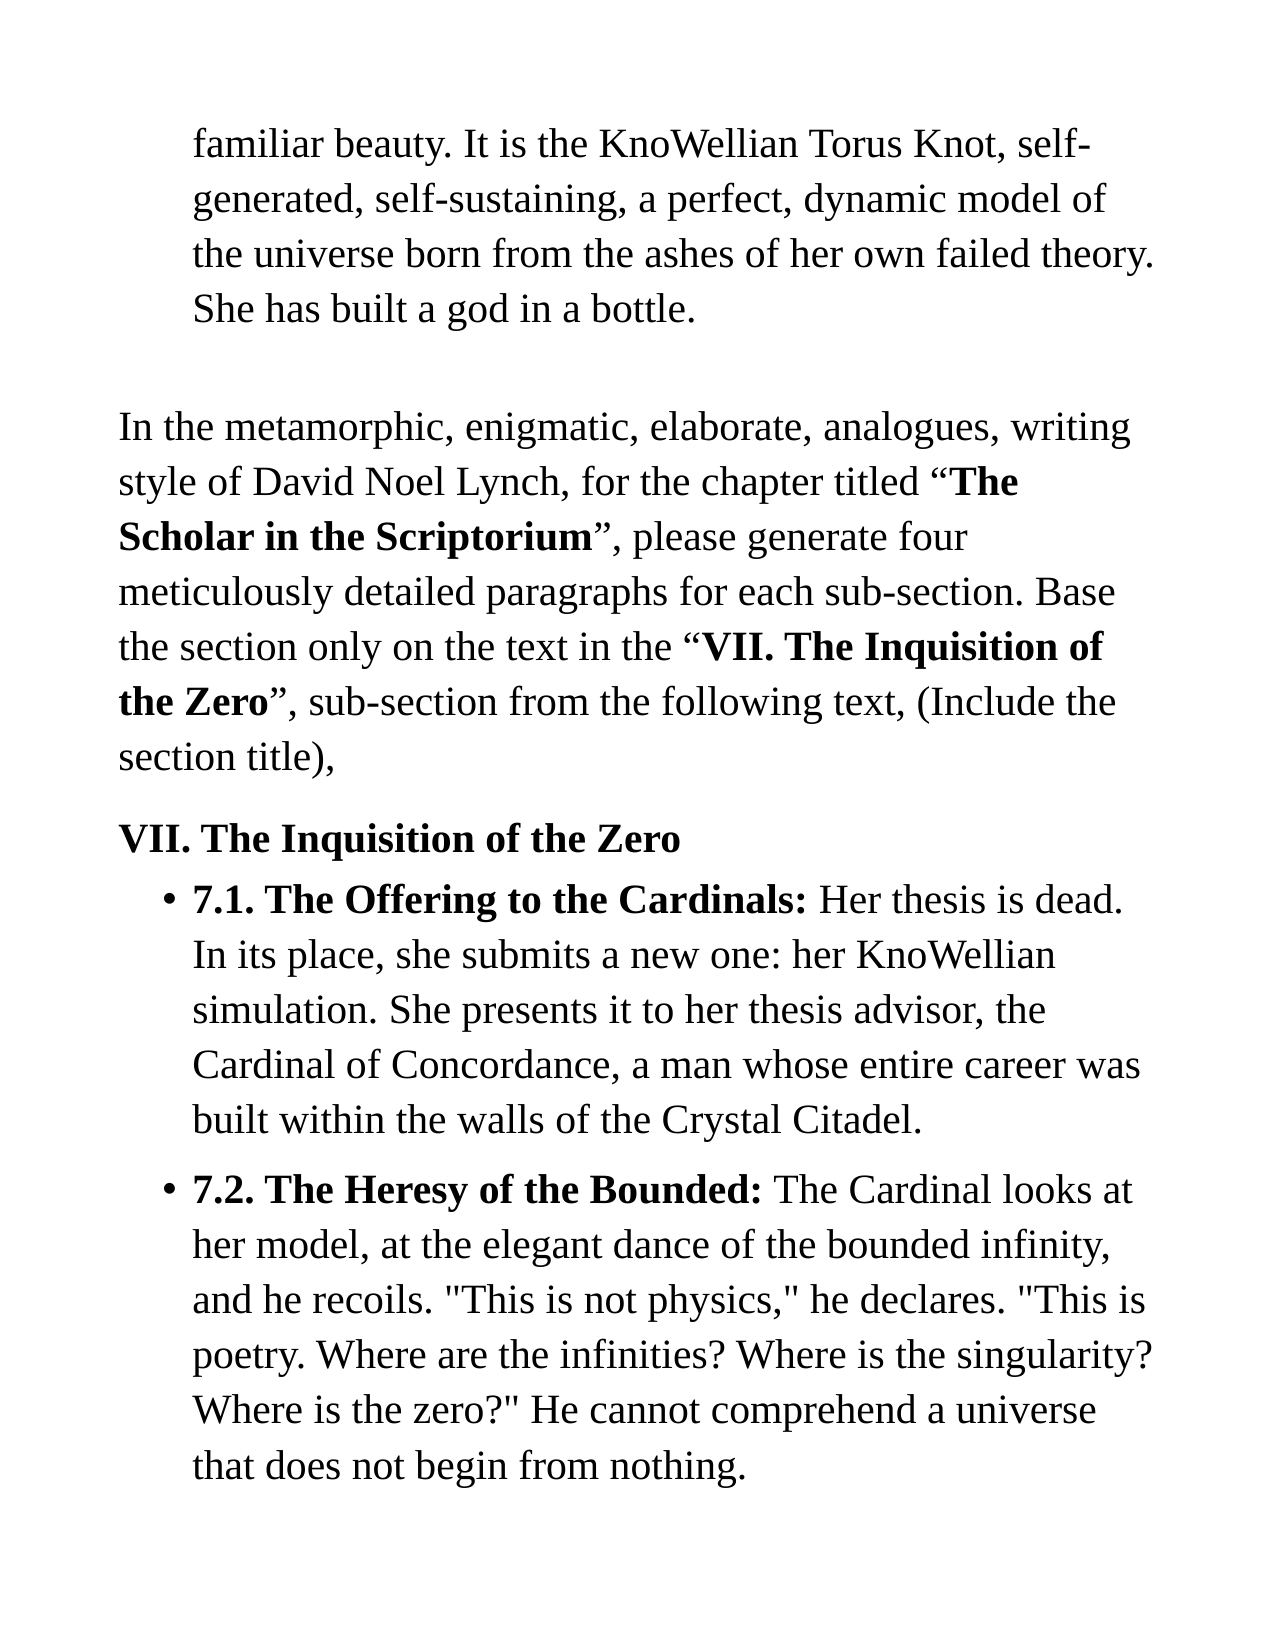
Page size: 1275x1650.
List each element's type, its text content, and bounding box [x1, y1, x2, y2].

list 7.2. The Heresy of the Bounded: The Cardinal looks at her model, at the elegant dance of the bounded infinity, and he recoils. "This is not physics," he declares. "This is poetry. Where are the infinities? Where is the singularity? Where is the zero?" He cannot comprehend a universe that does not begin from nothing. [162, 1164, 1157, 1488]
list familiar beauty. It is the KnoWellian Torus Knot, self-generated, self-sustaining, a perfect, dynamic model of the universe born from the ashes of her own failed theory. She has built a god in a bottle. [162, 118, 1157, 331]
list 7.1. The Offering to the Cardinals: Her thesis is dead. In its place, she submits a new one: her KnoWellian simulation. She presents it to her thesis advisor, the Cardinal of Concordance, a man whose entire career was built within the walls of the Crystal Citadel. [162, 874, 1157, 1143]
subtitle VII. The Inquisition of the Zero [118, 814, 1157, 862]
subtitle In the metamorphic, enigmatic, elaborate, analogues, writing style of David Noel Lynch, for the chapter titled “The Scholar in the Scriptorium”, please generate four meticulously detailed paragraphs for each sub-section. Base the section only on the text in the “VII. The Inquisition of the Zero”, sub-section from the following text, (Include the section title), [118, 401, 1157, 779]
